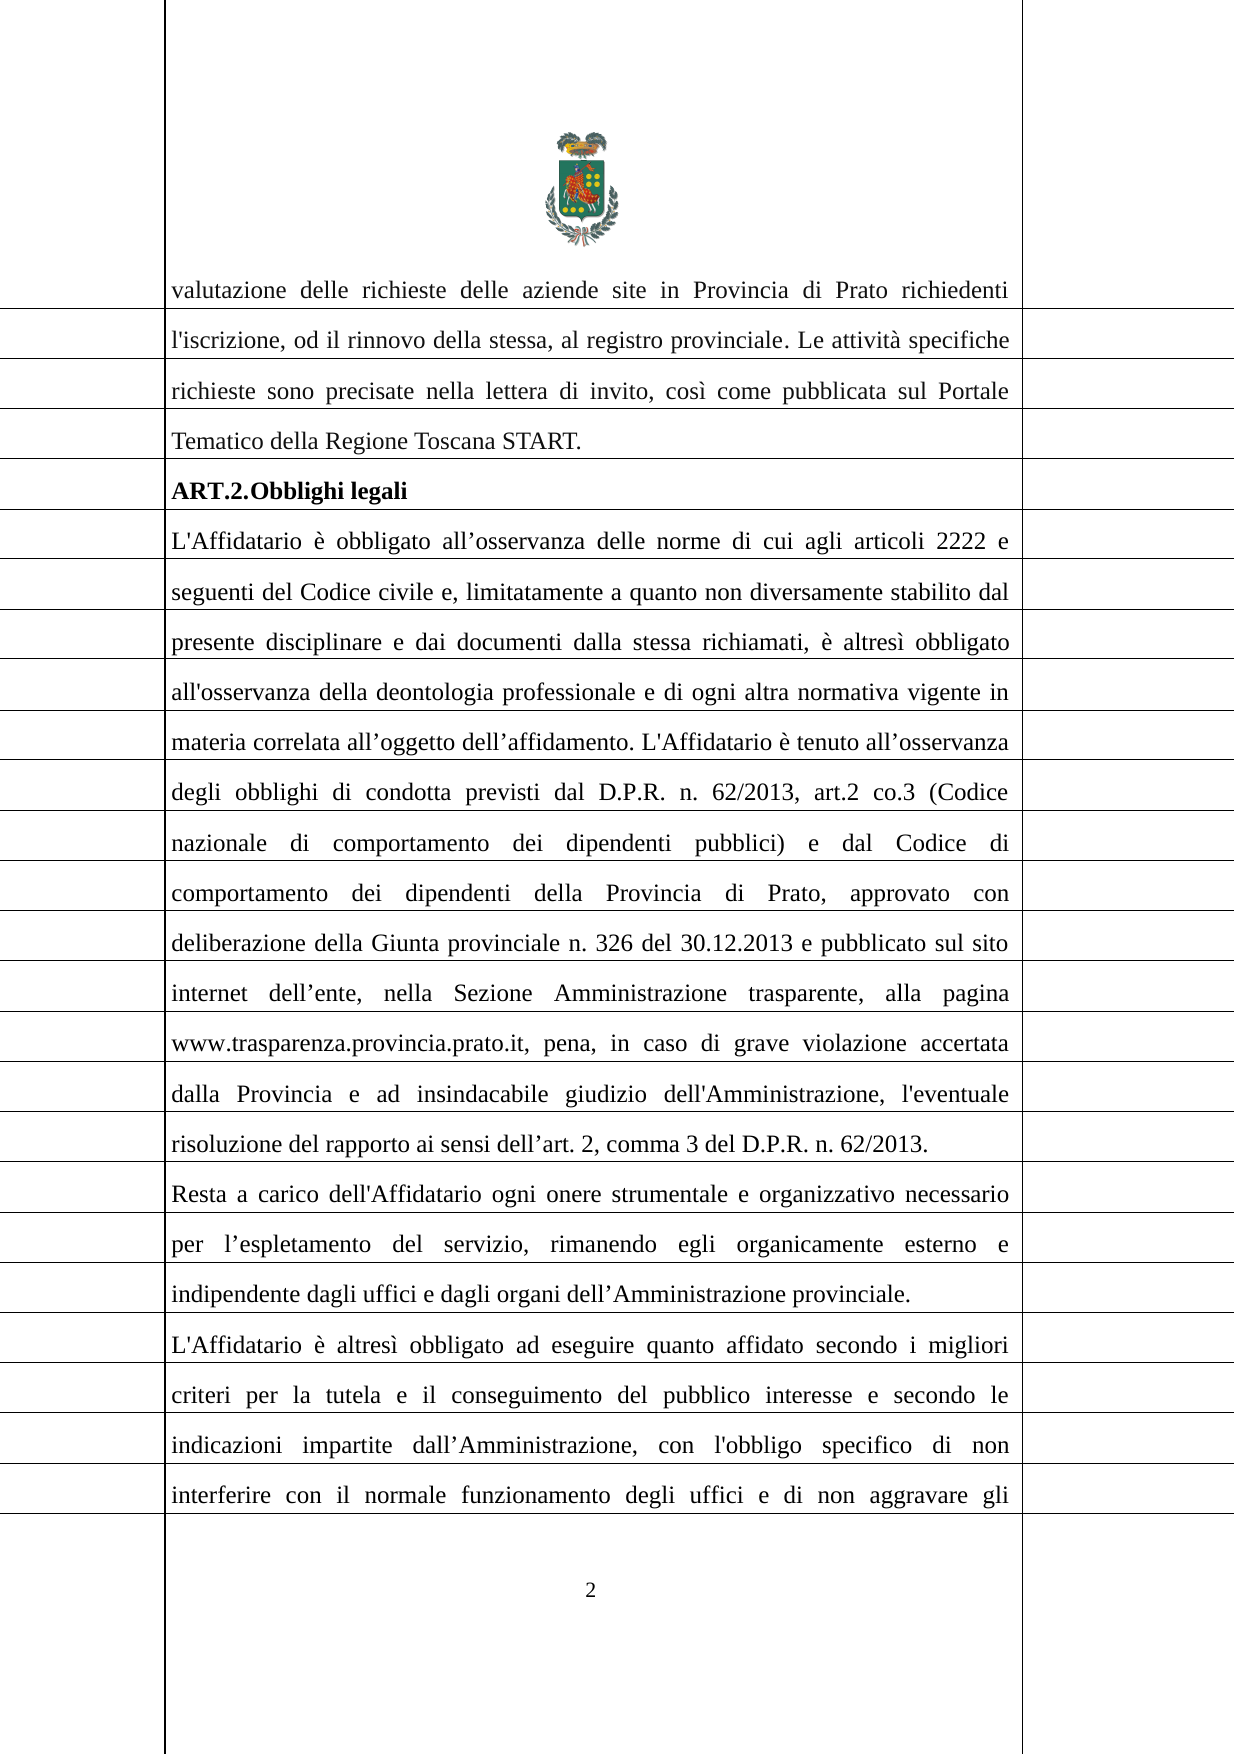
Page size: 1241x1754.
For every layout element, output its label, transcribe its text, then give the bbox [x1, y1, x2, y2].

text seguenti del Codice civile e, limitatamente a quanto non diversamente stabilito dal [171, 559, 1010, 609]
text www.trasparenza.provincia.prato.it, pena, in caso di grave violazione accertata [171, 1012, 1010, 1061]
text Resta a carico dell'Affidatario ogni onere strumentale e organizzativo necessario [171, 1162, 1010, 1212]
text risoluzione del rapporto ai sensi dell’art. 2, comma 3 del D.P.R. n. 62/2013. [171, 1112, 1010, 1161]
text indicazioni impartite dall’Amministrazione, con l'obbligo specifico di non [171, 1413, 1010, 1463]
text l'iscrizione, od il rinnovo della stessa, al registro provinciale. Le attività specifiche [171, 309, 1010, 358]
text richieste sono precisate nella lettera di invito, così come pubblicata sul Portale [171, 359, 1010, 408]
text Tematico della Regione Toscana START. [171, 409, 1010, 458]
text materia correlata all’oggetto dell’affidamento. L'Affidatario è tenuto all’osservanza [171, 711, 1010, 759]
text criteri per la tutela e il conseguimento del pubblico interesse e secondo le [171, 1363, 1010, 1412]
text deliberazione della Giunta provinciale n. 326 del 30.12.2013 e pubblicato sul sito [171, 911, 1010, 960]
text presente disciplinare e dai documenti dalla stessa richiamati, è altresì obbligato [171, 610, 1010, 658]
text valutazione delle richieste delle aziende site in Provincia di Prato richiedenti [171, 259, 1010, 308]
text L'Affidatario è obbligato all’osservanza delle norme di cui agli articoli 2222 e [171, 510, 1010, 558]
text degli obblighi di condotta previsti dal D.P.R. n. 62/2013, art.2 co.3 (Codice [171, 760, 1010, 810]
text nazionale di comportamento dei dipendenti pubblici) e dal Codice di [171, 811, 1010, 860]
text interferire con il normale funzionamento degli uffici e di non aggravare gli [171, 1464, 1010, 1513]
subtitle Obblighi legali [171, 459, 1010, 509]
text all'osservanza della deontologia professionale e di ogni altra normativa vigente in [171, 659, 1010, 710]
text indipendente dagli uffici e dagli organi dell’Amministrazione provinciale. [171, 1263, 1010, 1312]
text per l’espletamento del servizio, rimanendo egli organicamente esterno e [171, 1213, 1010, 1262]
text dalla Provincia e ad insindacabile giudizio dell'Amministrazione, l'eventuale [171, 1062, 1010, 1111]
text L'Affidatario è altresì obbligato ad eseguire quanto affidato secondo i migliori [171, 1313, 1010, 1362]
text comportamento dei dipendenti della Provincia di Prato, approvato con [171, 861, 1010, 910]
text internet dell’ente, nella Sezione Amministrazione trasparente, alla pagina [171, 961, 1010, 1011]
